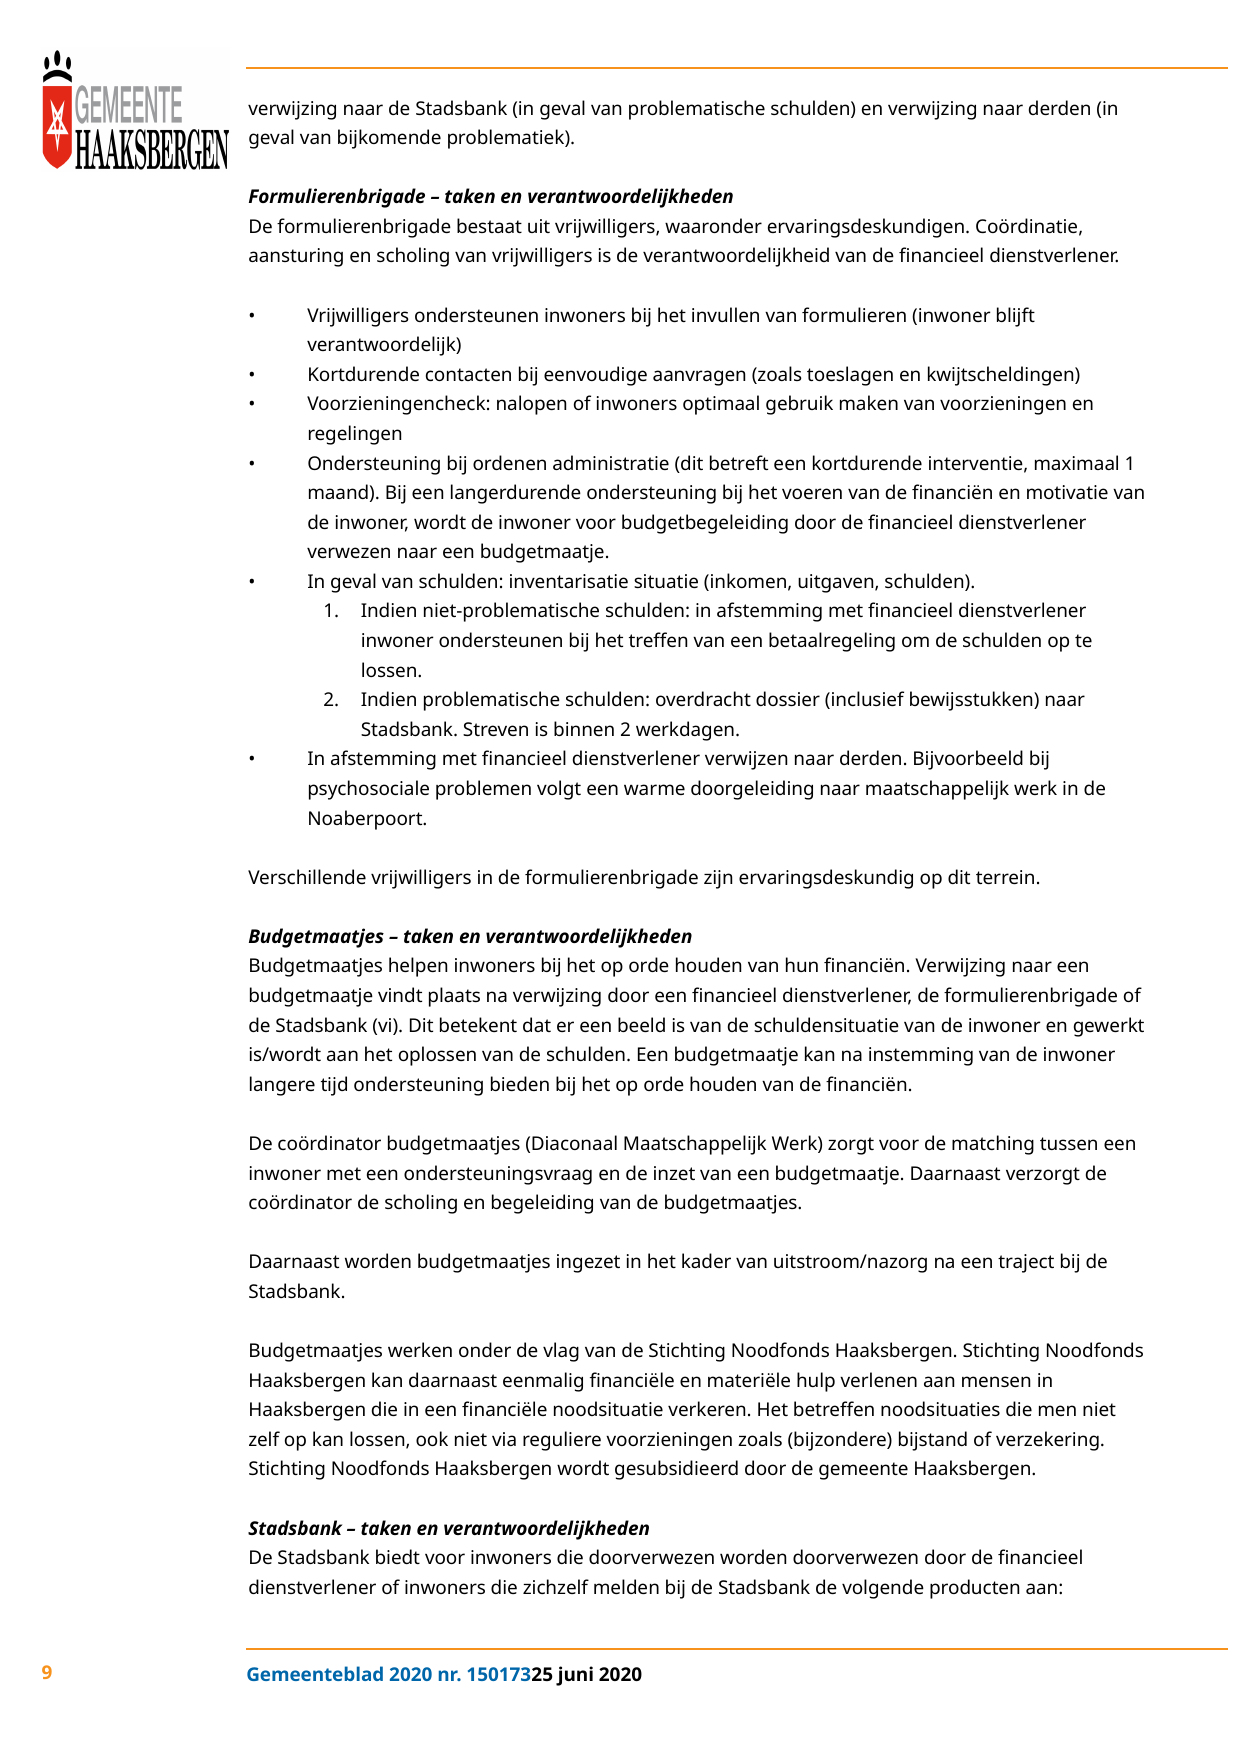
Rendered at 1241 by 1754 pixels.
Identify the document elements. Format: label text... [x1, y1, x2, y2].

list Indien niet-problematische schulden: in afstemming met financieel dienstverlener inwoner ondersteunen bij het treffen van een betaalregeling om de schulden op te lossen. [323, 598, 1152, 683]
text De coördinator budgetmaatjes (Diaconaal Maatschappelijk Werk) zorgt voor de matching tussen een inwoner met een ondersteuningsvraag en de inzet van een budgetmaatje. Daarnaast verzorgt de coördinator de scholing en begeleiding van de budgetmaatjes. [248, 1130, 1152, 1215]
text Daarnaast worden budgetmaatjes ingezet in het kader van uitstroom/nazorg na een traject bij de Stadsbank. [248, 1248, 1152, 1304]
text Budgetmaatjes – taken en verantwoordelijkheden [248, 923, 1152, 949]
list Indien problematische schulden: overdracht dossier (inclusief bewijsstukken) naar Stadsbank. Streven is binnen 2 werkdagen. [323, 686, 1152, 742]
text Formulierenbrigade – taken en verantwoordelijkheden [248, 183, 1152, 209]
text verwijzing naar de Stadsbank (in geval van problematische schulden) en verwijzing naar derden (in geval van bijkomende problematiek). [248, 95, 1152, 150]
list In geval van schulden: inventarisatie situatie (inkomen, uitgaven, schulden). [248, 568, 1152, 594]
text Stadsbank – taken en verantwoordelijkheden [248, 1515, 1152, 1541]
picture [41, 47, 231, 172]
text Budgetmaatjes helpen inwoners bij het op orde houden van hun financiën. Verwijzing naar een budgetmaatje vindt plaats na verwijzing door een financieel dienstverlener, de formulierenbrigade of de Stadsbank (vi). Dit betekent dat er een beeld is van de schuldensituatie van de inwoner en gewerkt is/wordt aan het oplossen van de schulden. Een budgetmaatje kan na instemming van de inwoner langere tijd ondersteuning bieden bij het op orde houden van de financiën. [248, 953, 1152, 1097]
text De formulierenbrigade bestaat uit vrijwilligers, waaronder ervaringsdeskundigen. Coördinatie, aansturing en scholing van vrijwilligers is de verantwoordelijkheid van de financieel dienstverlener. [248, 213, 1152, 268]
text Verschillende vrijwilligers in de formulierenbrigade zijn ervaringsdeskundig op dit terrein. [248, 864, 1152, 890]
text Budgetmaatjes werken onder de vlag van de Stichting Noodfonds Haaksbergen. Stichting Noodfonds Haaksbergen kan daarnaast eenmalig financiële en materiële hulp verlenen aan mensen in Haaksbergen die in een financiële noodsituatie verkeren. Het betreffen noodsituaties die men niet zelf op kan lossen, ook niet via reguliere voorzieningen zoals (bijzondere) bijstand of verzekering. Stichting Noodfonds Haaksbergen wordt gesubsidieerd door de gemeente Haaksbergen. [248, 1337, 1152, 1481]
list In afstemming met financieel dienstverlener verwijzen naar derden. Bijvoorbeeld bij psychosociale problemen volgt een warme doorgeleiding naar maatschappelijk werk in de Noaberpoort. [248, 746, 1152, 831]
text De Stadsbank biedt voor inwoners die doorverwezen worden doorverwezen door de financieel dienstverlener of inwoners die zichzelf melden bij de Stadsbank de volgende producten aan: [248, 1544, 1152, 1600]
list Vrijwilligers ondersteunen inwoners bij het invullen van formulieren (inwoner blijft verantwoordelijk) [248, 302, 1152, 357]
list Ondersteuning bij ordenen administratie (dit betreft een kortdurende interventie, maximaal 1 maand). Bij een langerdurende ondersteuning bij het voeren van de financiën en motivatie van de inwoner, wordt de inwoner voor budgetbegeleiding door de financieel dienstverlener verwezen naar een budgetmaatje. [248, 450, 1152, 564]
list Kortdurende contacten bij eenvoudige aanvragen (zoals toeslagen en kwijtscheldingen) [248, 361, 1152, 387]
list Voorzieningencheck: nalopen of inwoners optimaal gebruik maken van voorzieningen en regelingen [248, 391, 1152, 446]
